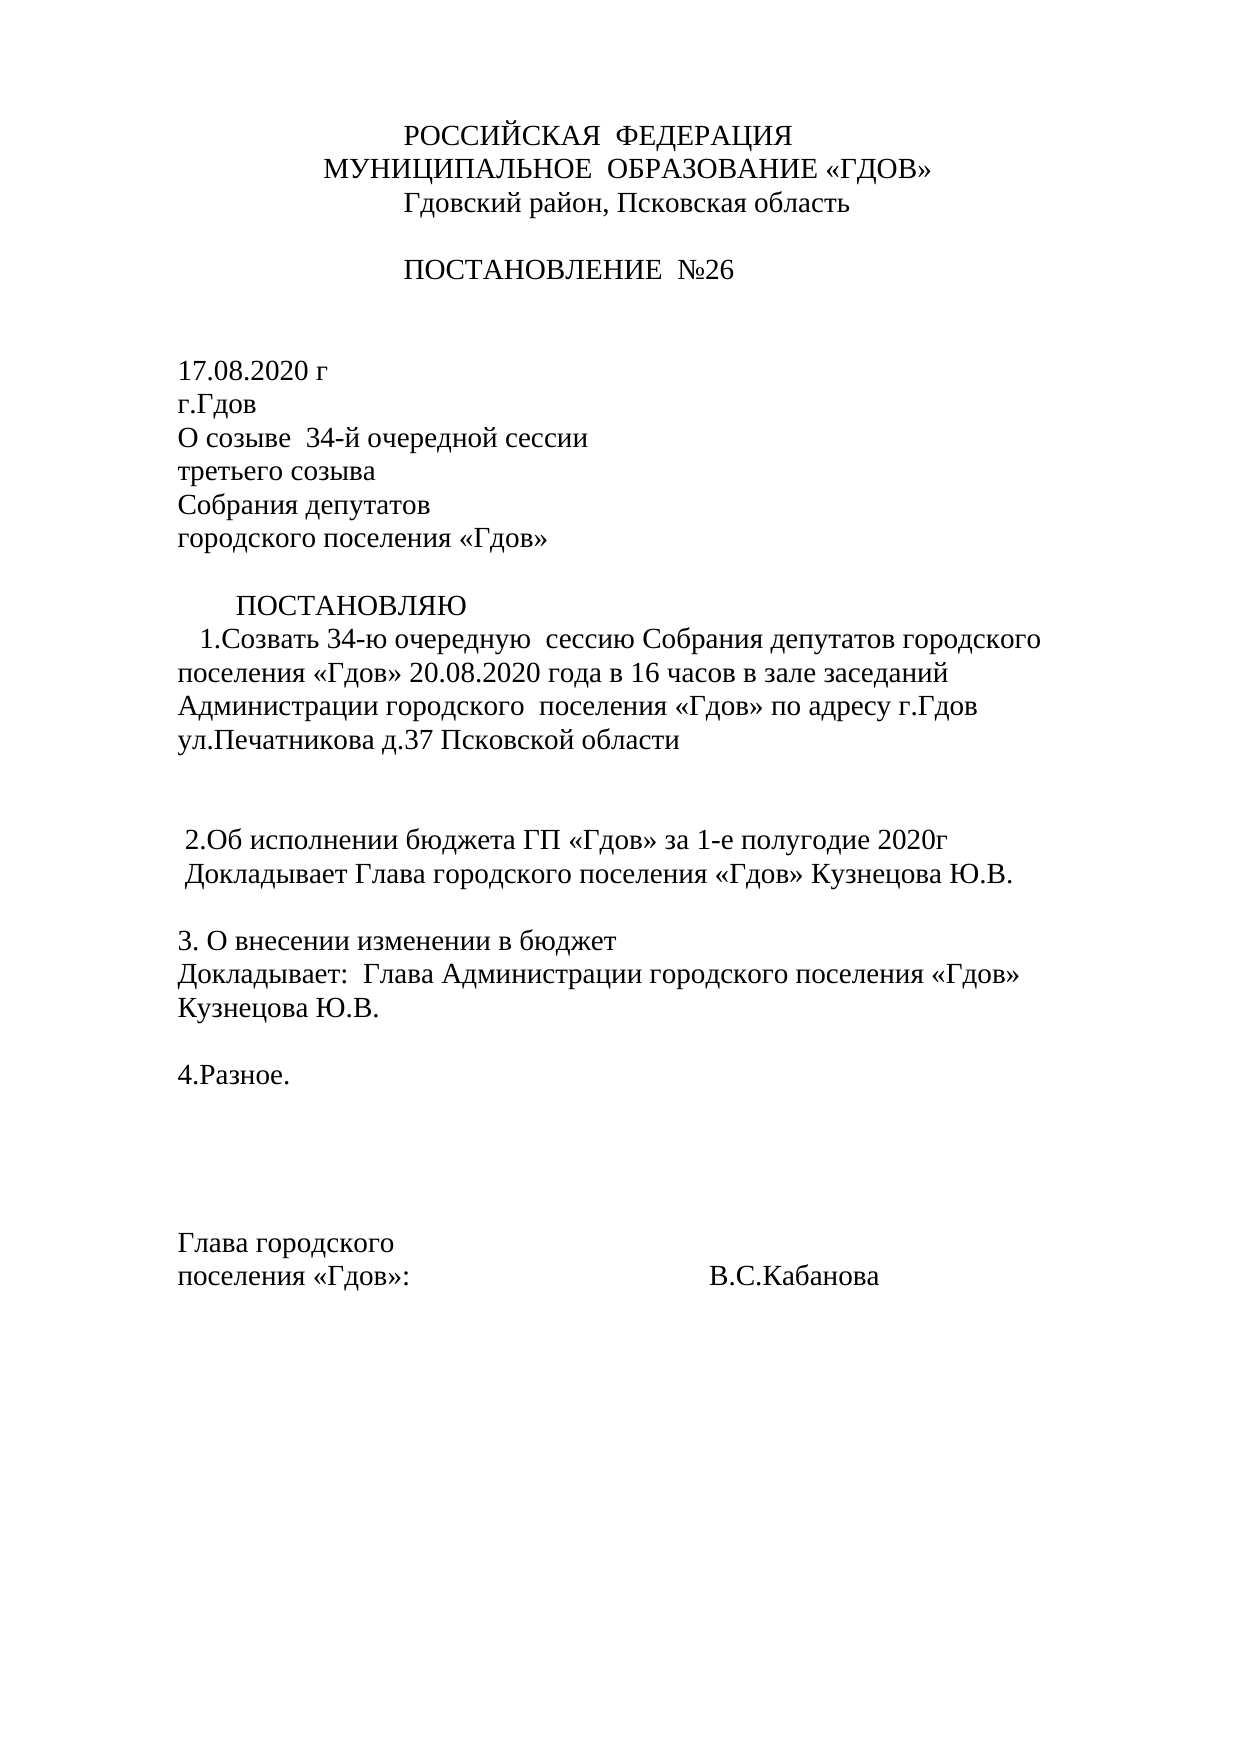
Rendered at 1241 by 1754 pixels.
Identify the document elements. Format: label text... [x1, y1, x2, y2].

subtitle РОССИЙСКАЯ ФЕДЕРАЦИЯ [177, 118, 1152, 152]
text ПОСТАНОВЛЕНИЕ №26 [177, 252, 1152, 286]
text 3. О внесении изменении в бюджет [177, 923, 1152, 957]
text поселения «Гдов»: В.С.Кабанова [177, 1258, 1152, 1292]
text 17.08.2020 г [177, 353, 1152, 386]
text Гдовский район, Псковская область [177, 185, 1152, 219]
text третьего созыва [177, 453, 1152, 487]
text 4.Разное. [177, 1057, 1152, 1091]
text Собрания депутатов [177, 487, 1152, 521]
text Глава городского [177, 1225, 1152, 1258]
text ПОСТАНОВЛЯЮ [177, 588, 1152, 621]
text Докладывает: Глава Администрации городского поселения «Гдов» Кузнецова Ю.В. [177, 957, 1152, 1024]
text МУНИЦИПАЛЬНОЕ ОБРАЗОВАНИЕ «ГДОВ» [177, 152, 1152, 185]
text 2.Об исполнении бюджета ГП «Гдов» за 1-е полугодие 2020г [177, 822, 1152, 856]
text О созыве 34-й очередной сессии [177, 420, 1152, 453]
text 1.Созвать 34-ю очередную сессию Собрания депутатов городского поселения «Гдов» 20.08.2020 года в 16 часов в зале заседаний Администрации городского поселения «Гдов» по адресу г.Гдов ул.Печатникова д.37 Псковской области [177, 621, 1152, 755]
text городского поселения «Гдов» [177, 521, 1152, 554]
text г.Гдов [177, 386, 1152, 420]
text Докладывает Глава городского поселения «Гдов» Кузнецова Ю.В. [177, 856, 1152, 889]
